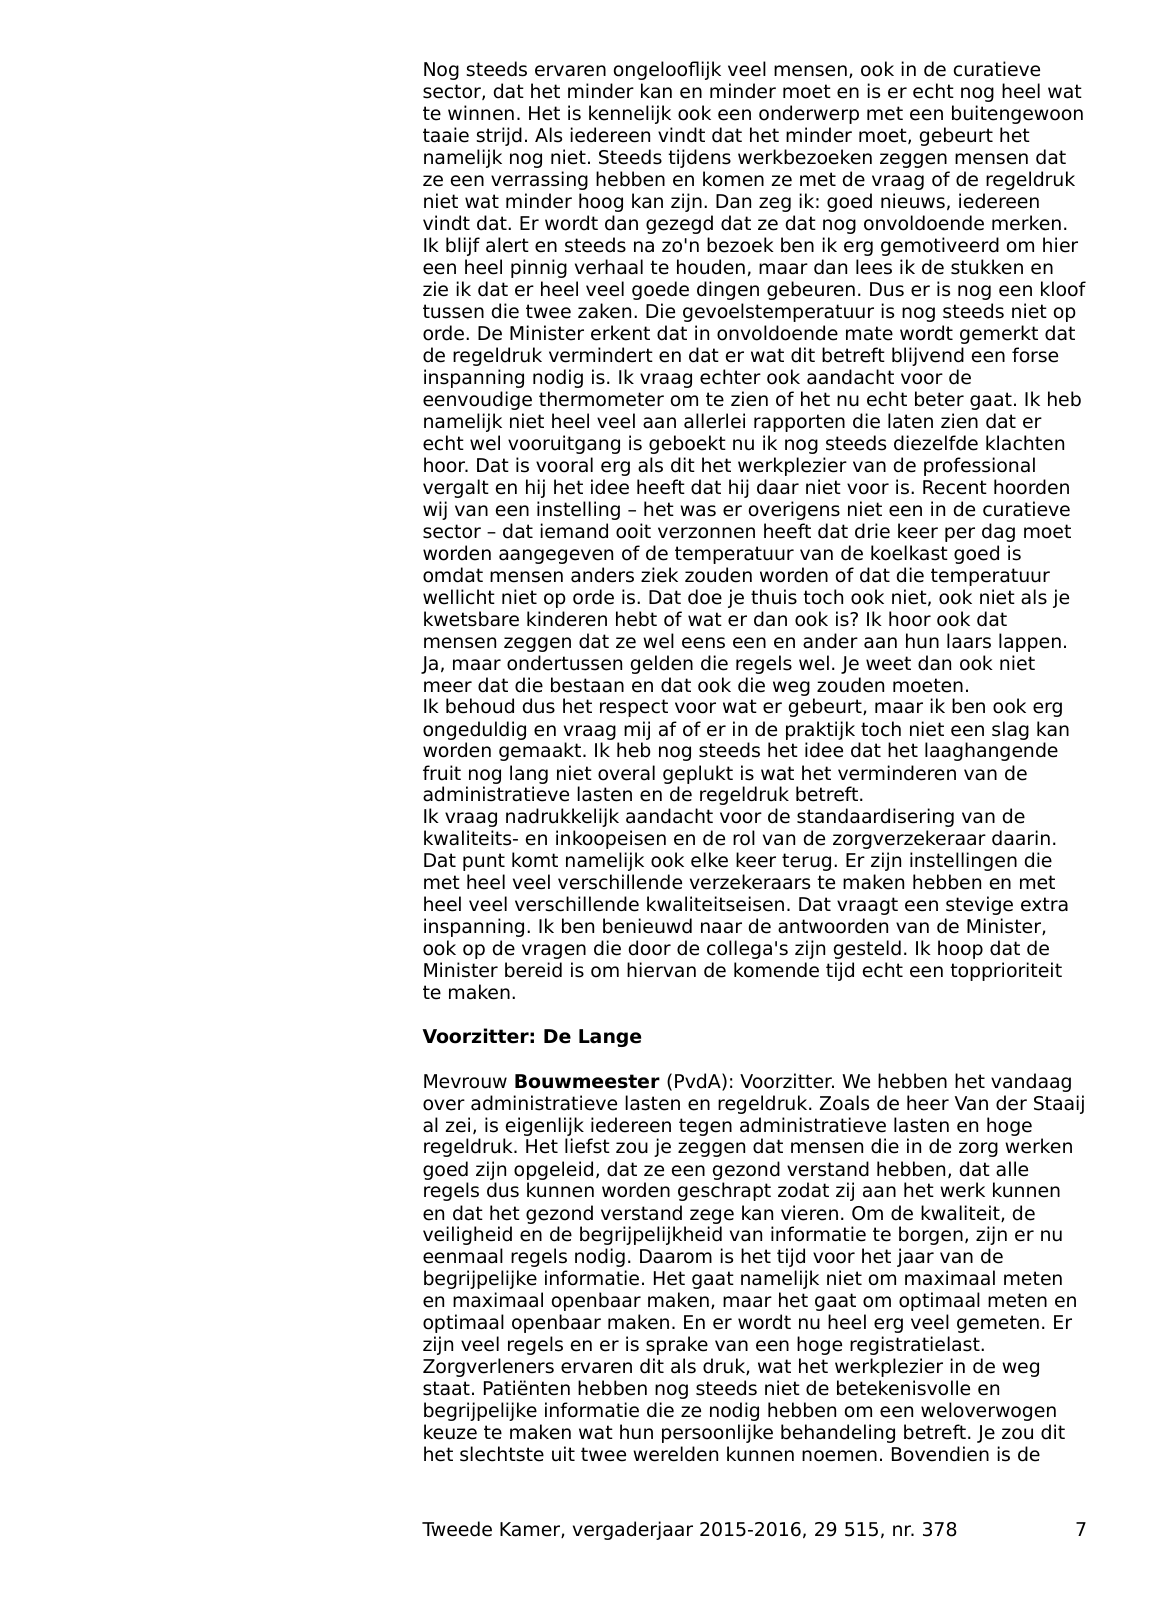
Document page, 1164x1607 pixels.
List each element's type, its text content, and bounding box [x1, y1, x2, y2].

text Nog steeds ervaren ongelooflijk veel mensen, ook in de curatieve sector, dat het minder kan en minder moet en is er echt nog heel wat te winnen. Het is kennelijk ook een onderwerp met een buitengewoon taaie strijd. Als iedereen vindt dat het minder moet, gebeurt het namelijk nog niet. Steeds tijdens werkbezoeken zeggen mensen dat ze een verrassing hebben en komen ze met de vraag of de regeldruk niet wat minder hoog kan zijn. Dan zeg ik: goed nieuws, iedereen vindt dat. Er wordt dan gezegd dat ze dat nog onvoldoende merken. Ik blijf alert en steeds na zo'n bezoek ben ik erg gemotiveerd om hier een heel pinnig verhaal te houden, maar dan lees ik de stukken en zie ik dat er heel veel goede dingen gebeuren. Dus er is nog een kloof tussen die twee zaken. Die gevoelstemperatuur is nog steeds niet op orde. De Minister erkent dat in onvoldoende mate wordt gemerkt dat de regeldruk vermindert en dat er wat dit betreft blijvend een forse inspanning nodig is. Ik vraag echter ook aandacht voor de eenvoudige thermometer om te zien of het nu echt beter gaat. Ik heb namelijk niet heel veel aan allerlei rapporten die laten zien dat er echt wel vooruitgang is geboekt nu ik nog steeds diezelfde klachten hoor. Dat is vooral erg als dit het werkplezier van de professional vergalt en hij het idee heeft dat hij daar niet voor is. Recent hoorden wij van een instelling – het was er overigens niet een in de curatieve sector – dat iemand ooit verzonnen heeft dat drie keer per dag moet worden aangegeven of de temperatuur van de koelkast goed is omdat mensen anders ziek zouden worden of dat die temperatuur wellicht niet op orde is. Dat doe je thuis toch ook niet, ook niet als je kwetsbare kinderen hebt of wat er dan ook is? Ik hoor ook dat mensen zeggen dat ze wel eens een en ander aan hun laars lappen. Ja, maar ondertussen gelden die regels wel. Je weet dan ook niet meer dat die bestaan en dat ook die weg zouden moeten. [422, 59, 1087, 696]
subtitle Voorzitter: De Lange [422, 1026, 1087, 1048]
text Ik behoud dus het respect voor wat er gebeurt, maar ik ben ook erg ongeduldig en vraag mij af of er in de praktijk toch niet een slag kan worden gemaakt. Ik heb nog steeds het idee dat het laaghangende fruit nog lang niet overal geplukt is wat het verminderen van de administratieve lasten en de regeldruk betreft. [422, 696, 1087, 806]
text Mevrouw Bouwmeester (PvdA): Voorzitter. We hebben het vandaag over administratieve lasten en regeldruk. Zoals de heer Van der Staaij al zei, is eigenlijk iedereen tegen administratieve lasten en hoge regeldruk. Het liefst zou je zeggen dat mensen die in de zorg werken goed zijn opgeleid, dat ze een gezond verstand hebben, dat alle regels dus kunnen worden geschrapt zodat zij aan het werk kunnen en dat het gezond verstand zege kan vieren. Om de kwaliteit, de veiligheid en de begrijpelijkheid van informatie te borgen, zijn er nu eenmaal regels nodig. Daarom is het tijd voor het jaar van de begrijpelijke informatie. Het gaat namelijk niet om maximaal meten en maximaal openbaar maken, maar het gaat om optimaal meten en optimaal openbaar maken. En er wordt nu heel erg veel gemeten. Er zijn veel regels en er is sprake van een hoge registratielast. Zorgverleners ervaren dit als druk, wat het werkplezier in de weg staat. Patiënten hebben nog steeds niet de betekenisvolle en begrijpelijke informatie die ze nodig hebben om een weloverwogen keuze te maken wat hun persoonlijke behandeling betreft. Je zou dit het slechtste uit twee werelden kunnen noemen. Bovendien is de [422, 1071, 1087, 1466]
text Ik vraag nadrukkelijk aandacht voor de standaardisering van de kwaliteits- en inkoopeisen en de rol van de zorgverzekeraar daarin. Dat punt komt namelijk ook elke keer terug. Er zijn instellingen die met heel veel verschillende verzekeraars te maken hebben en met heel veel verschillende kwaliteitseisen. Dat vraagt een stevige extra inspanning. Ik ben benieuwd naar de antwoorden van de Minister, ook op de vragen die door de collega's zijn gesteld. Ik hoop dat de Minister bereid is om hiervan de komende tijd echt een topprioriteit te maken. [422, 806, 1087, 1004]
